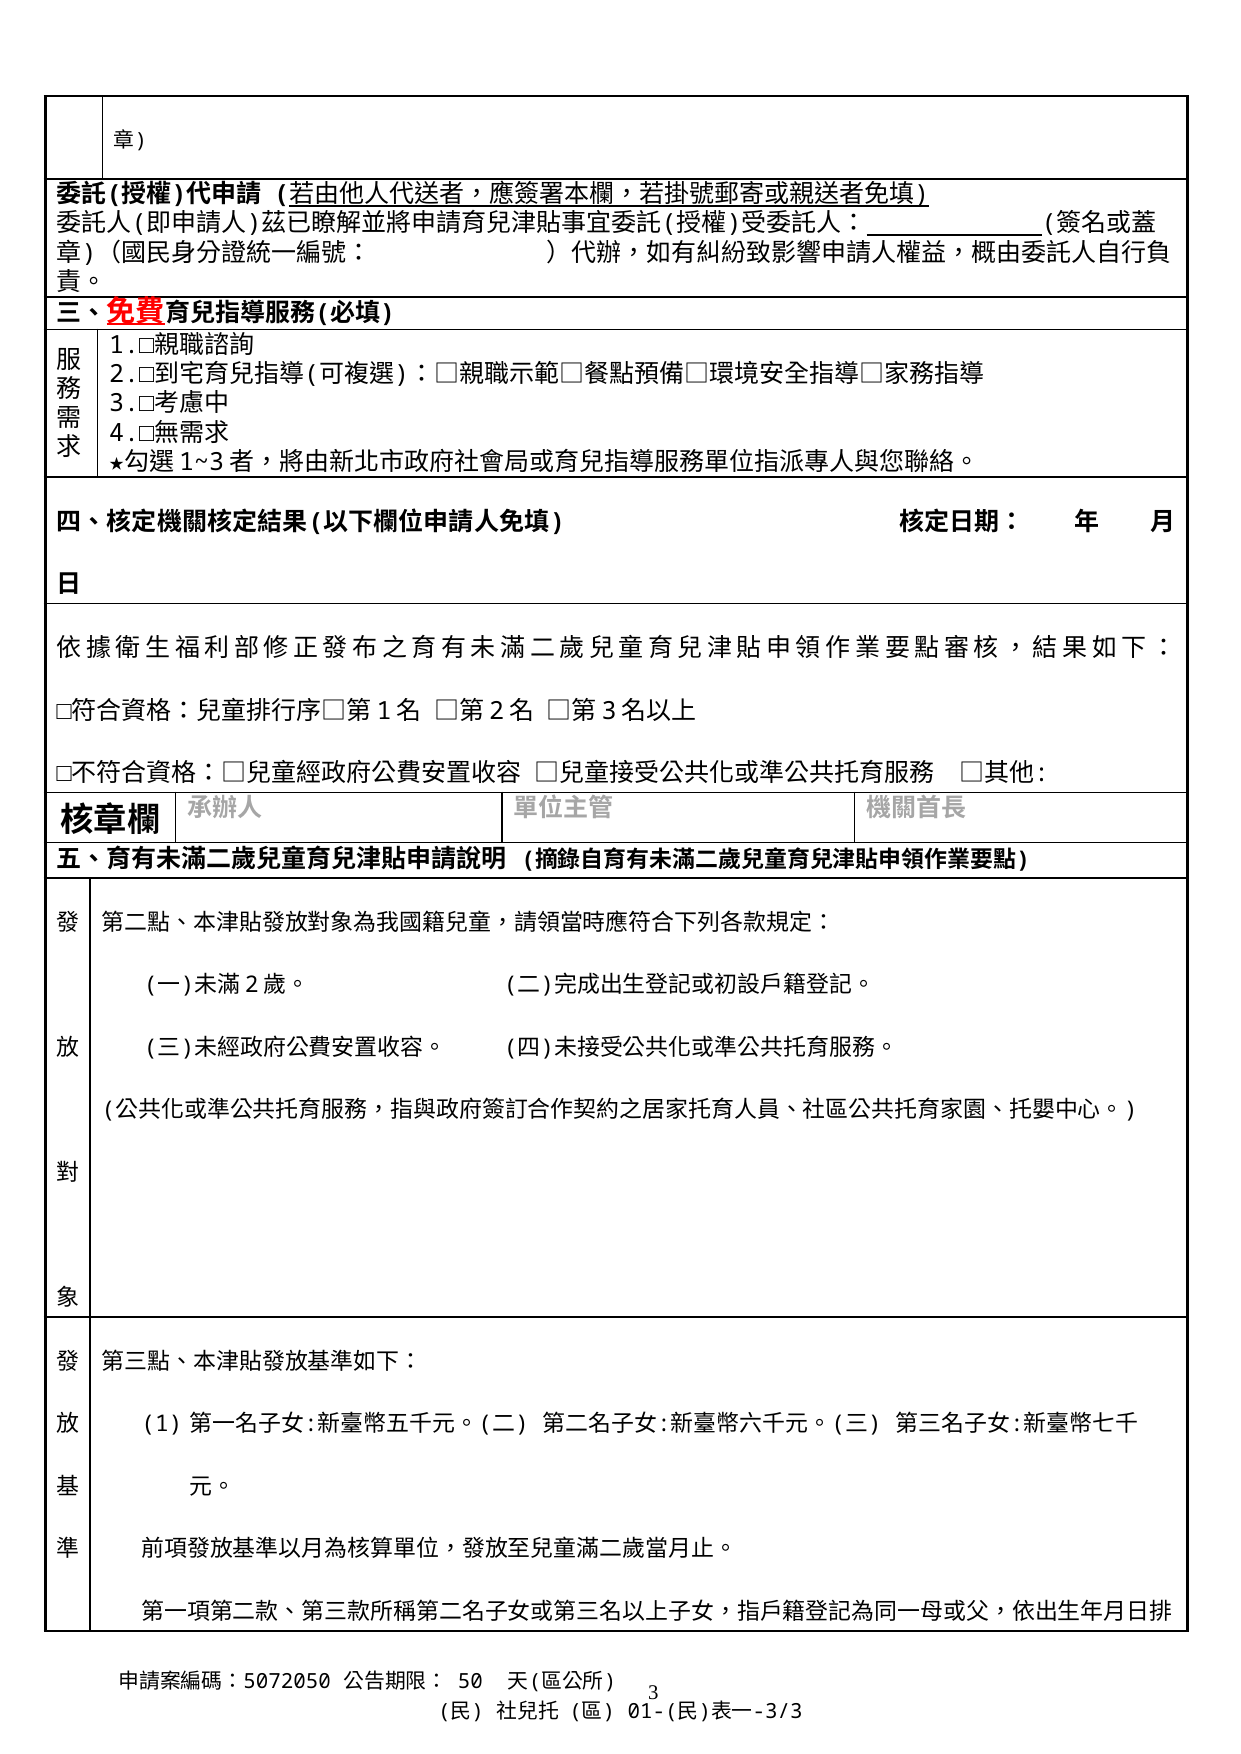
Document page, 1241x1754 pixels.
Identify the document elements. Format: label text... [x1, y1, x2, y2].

table_cell 單位主管 [503, 793, 854, 842]
table_cell [1189, 792, 1195, 842]
table_cell [1189, 1316, 1195, 1630]
table_cell 第二點、本津貼發放對象為我國籍兒童，請領當時應符合下列各款規定： (一)未滿2歲。 (二)完成出生登記或初設戶籍登記。 (三)未經政府公費安置收容。 (四)未接受公共化或準公共托育服務。 (公共化或準公共托育服務，指與政府簽訂合作契約之居家托育人員、社區公共托育家園、托嬰中心。) [91, 879, 1186, 1316]
table_cell [1189, 296, 1195, 328]
table_cell 依據衛生福利部修正發布之育有未滿二歲兒童育兒津貼申領作業要點審核，結果如下： □符合資格：兒童排行序□第1名 □第2名 □第3名以上 □不符合資格：□兒童經政府公費安置收容 □兒童接受公共化或準公共托育服務 □其他: [47, 604, 1186, 792]
table_cell 核章欄 [47, 793, 175, 842]
table_cell 服 務 需求 [47, 330, 97, 476]
table_cell [1189, 877, 1195, 1316]
table_cell 第三點、本津貼發放基準如下： 第一名子女:新臺幣五千元。(二) 第二名子女:新臺幣六千元。(三) 第三名子女:新臺幣七千元。 前項發放基準以月為核算單位，發放至兒童滿二歲當月止。 第一項第二款、第三款所稱第二名子女或第三名以上子女，指戶籍登記為同一母或父，依出生年月日排 [91, 1318, 1186, 1630]
table_cell [47, 97, 102, 178]
table_cell [1189, 603, 1195, 792]
table_cell 章) [103, 97, 1186, 178]
table_cell 四、核定機關核定結果(以下欄位申請人免填) 核定日期： 年 月 日 [47, 478, 1186, 602]
table_cell [1189, 842, 1195, 877]
table_cell 三、免費育兒指導服務(必填) [47, 298, 1186, 328]
table_cell [1189, 329, 1195, 476]
table_cell 委託(授權)代申請 (若由他人代送者，應簽署本欄，若掛號郵寄或親送者免填) 委託人(即申請人)茲已瞭解並將申請育兒津貼事宜委託(授權)受委託人： (簽名或蓋章)（國民身分證統一編號： ）代辦，如有糾紛致影響申請人權益，概由委託人自行負責。 [47, 180, 1186, 296]
table_cell 發 放 對 象 [47, 879, 89, 1316]
table_cell 五、育有未滿二歲兒童育兒津貼申請說明 (摘錄自育有未滿二歲兒童育兒津貼申領作業要點) [47, 843, 1186, 877]
table_cell 機關首長 [855, 793, 1186, 842]
table_cell [1189, 476, 1195, 602]
table_cell [1189, 95, 1195, 178]
table_cell 發放基準 [47, 1318, 89, 1630]
table_cell 1.□親職諮詢 2.□到宅育兒指導(可複選)：□親職示範□餐點預備□環境安全指導□家務指導 3.□考慮中 4.□無需求 ★勾選1~3者，將由新北市政府社會局或育兒指導服務單位指派專人與您聯絡。 [98, 330, 1186, 476]
table_cell [1189, 178, 1195, 296]
table_cell 承辦人 [176, 793, 501, 842]
